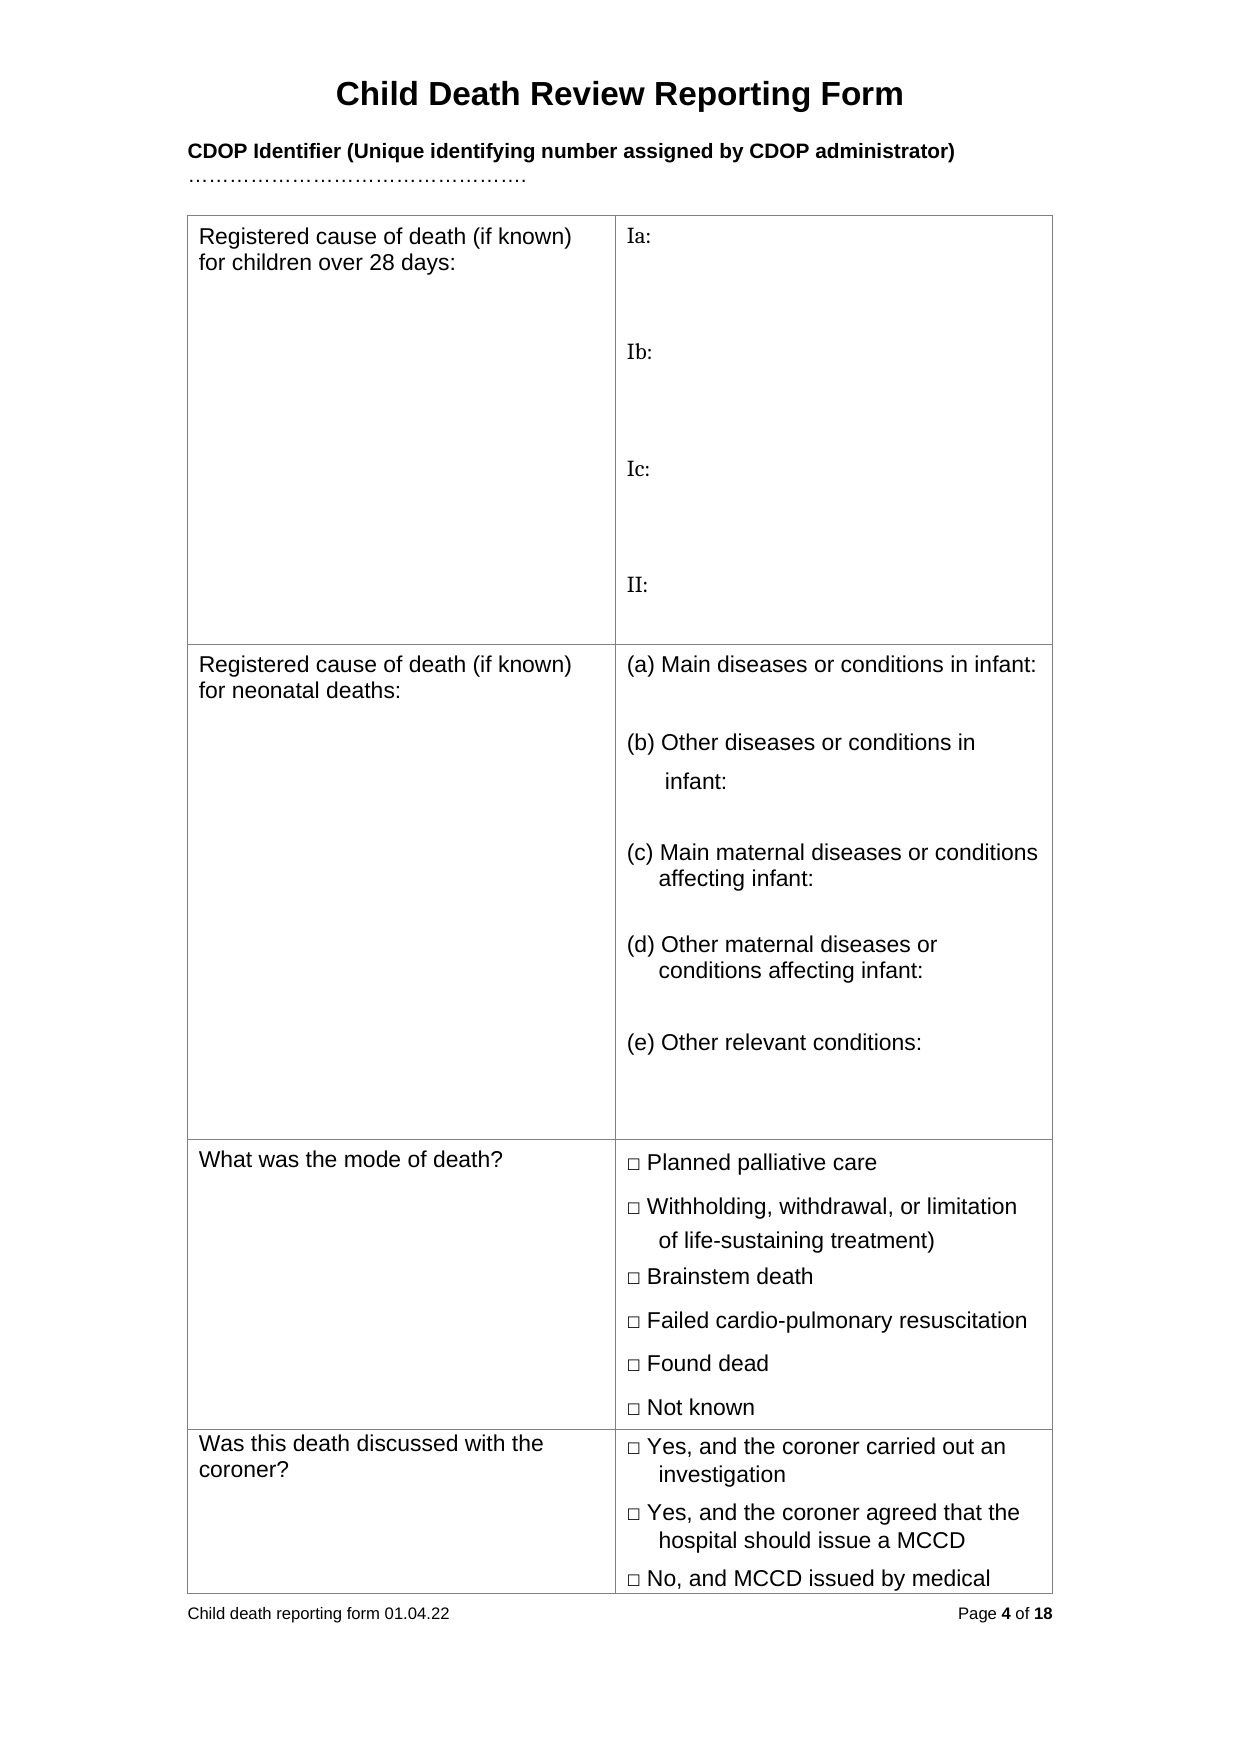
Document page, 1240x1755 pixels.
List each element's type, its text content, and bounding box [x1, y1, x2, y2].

table_cell ☐ Planned palliative care ☐ Withholding, withdrawal, or limitation of life-sustaining treatment) ☐ Brainstem death ☐ Failed cardio-pulmonary resuscitation ☐ Found dead ☐ Not known [616, 1140, 1052, 1429]
table_cell ☐ Yes, and the coroner carried out an investigation ☐ Yes, and the coroner agreed that the hospital should issue a MCCD ☐ No, and MCCD issued by medical [616, 1430, 1052, 1593]
table_cell Registered cause of death (if known) for neonatal deaths: [188, 645, 615, 1139]
table_cell Registered cause of death (if known) for children over 28 days: [188, 216, 615, 644]
table_cell Ia: Ib: Ic: II: [616, 216, 1052, 644]
table_cell (a) Main diseases or conditions in infant: (b) Other diseases or conditions in infant: (c) Main maternal diseases or conditions affecting infant: (d) Other maternal diseases or conditions affecting infant: (e) Other relevant conditions: [616, 645, 1052, 1139]
table_cell Was this death discussed with the coroner? [188, 1430, 615, 1593]
table_cell What was the mode of death? [188, 1140, 615, 1429]
